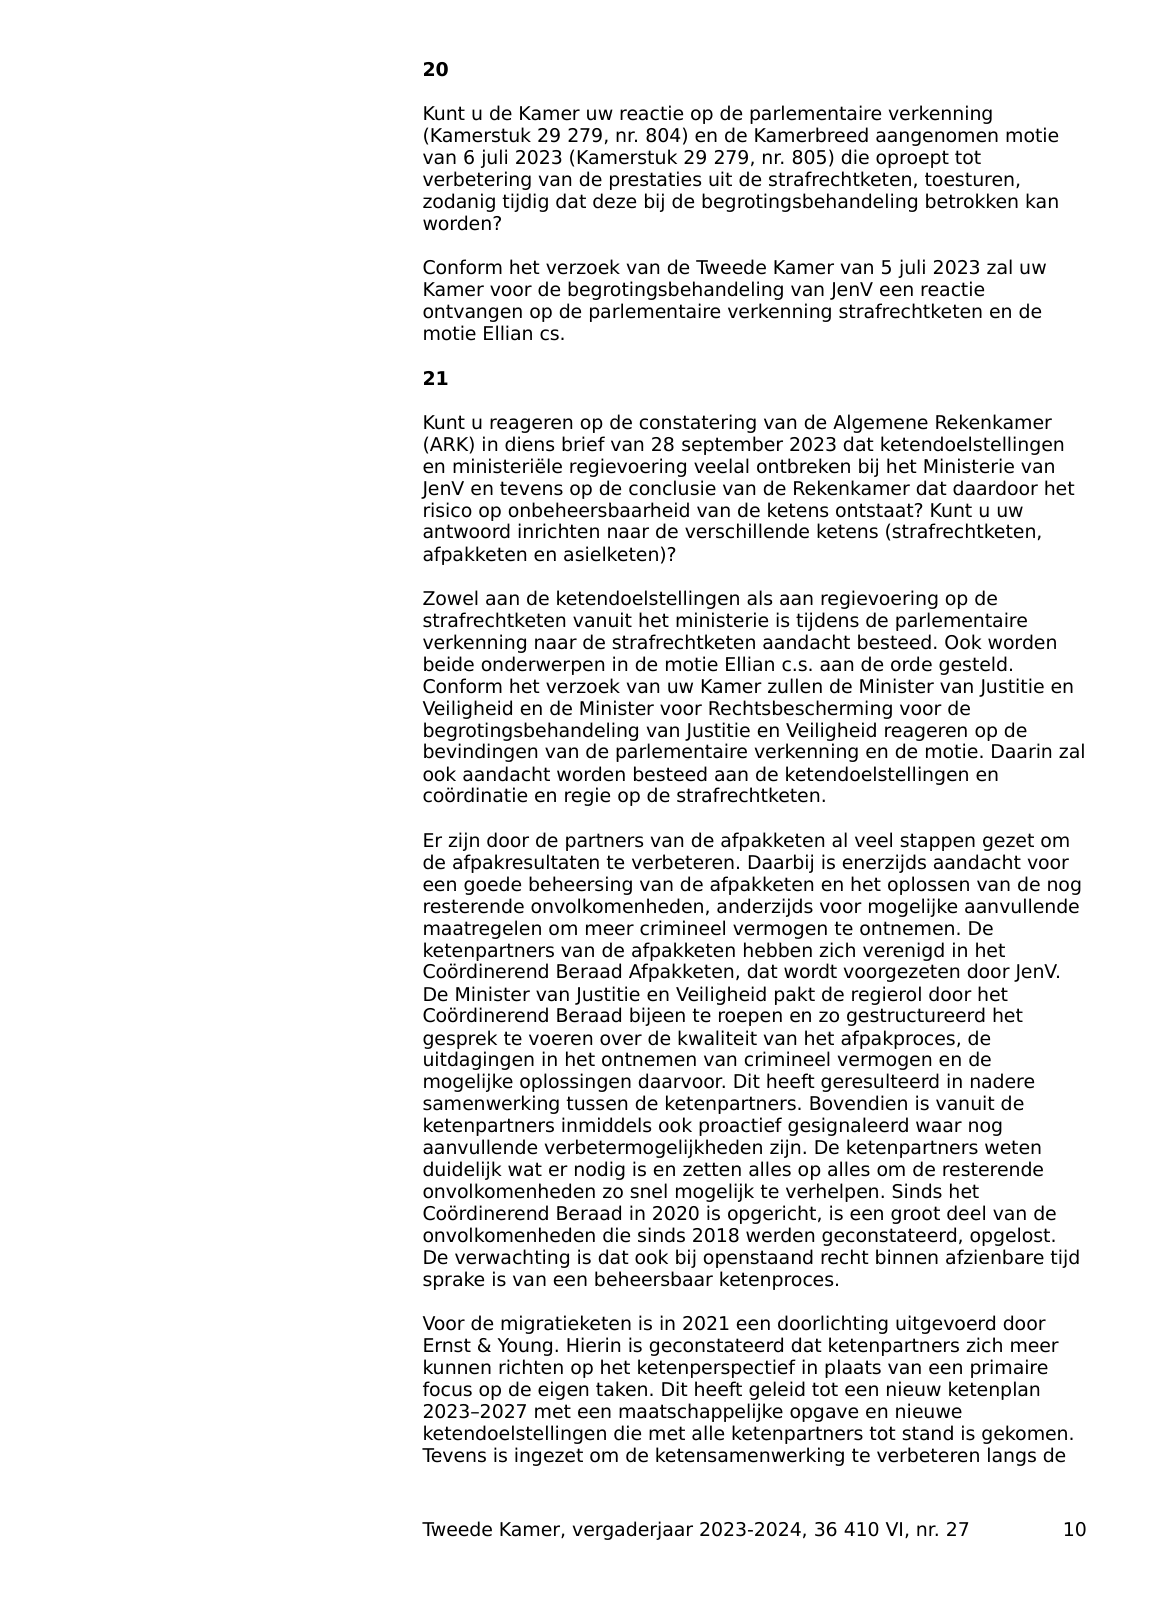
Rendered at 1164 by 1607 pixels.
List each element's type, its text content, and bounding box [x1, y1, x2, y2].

text Conform het verzoek van de Tweede Kamer van 5 juli 2023 zal uw Kamer voor de begrotingsbehandeling van JenV een reactie ontvangen op de parlementaire verkenning strafrechtketen en de motie Ellian cs. [422, 257, 1087, 345]
subtitle 20 [422, 59, 1087, 81]
text Zowel aan de ketendoelstellingen als aan regievoering op de strafrechtketen vanuit het ministerie is tijdens de parlementaire verkenning naar de strafrechtketen aandacht besteed. Ook worden beide onderwerpen in de motie Ellian c.s. aan de orde gesteld. Conform het verzoek van uw Kamer zullen de Minister van Justitie en Veiligheid en de Minister voor Rechtsbescherming voor de begrotingsbehandeling van Justitie en Veiligheid reageren op de bevindingen van de parlementaire verkenning en de motie. Daarin zal ook aandacht worden besteed aan de ketendoelstellingen en coördinatie en regie op de strafrechtketen. [422, 588, 1087, 807]
text Voor de migratieketen is in 2021 een doorlichting uitgevoerd door Ernst & Young. Hierin is geconstateerd dat ketenpartners zich meer kunnen richten op het ketenperspectief in plaats van een primaire focus op de eigen taken. Dit heeft geleid tot een nieuw ketenplan 2023–2027 met een maatschappelijke opgave en nieuwe ketendoelstellingen die met alle ketenpartners tot stand is gekomen. Tevens is ingezet om de ketensamenwerking te verbeteren langs de [422, 1313, 1087, 1467]
text Kunt u reageren op de constatering van de Algemene Rekenkamer (ARK) in diens brief van 28 september 2023 dat ketendoelstellingen en ministeriële regievoering veelal ontbreken bij het Ministerie van JenV en tevens op de conclusie van de Rekenkamer dat daardoor het risico op onbeheersbaarheid van de ketens ontstaat? Kunt u uw antwoord inrichten naar de verschillende ketens (strafrechtketen, afpakketen en asielketen)? [422, 412, 1087, 565]
text Er zijn door de partners van de afpakketen al veel stappen gezet om de afpakresultaten te verbeteren. Daarbij is enerzijds aandacht voor een goede beheersing van de afpakketen en het oplossen van de nog resterende onvolkomenheden, anderzijds voor mogelijke aanvullende maatregelen om meer crimineel vermogen te ontnemen. De ketenpartners van de afpakketen hebben zich verenigd in het Coördinerend Beraad Afpakketen, dat wordt voorgezeten door JenV. De Minister van Justitie en Veiligheid pakt de regierol door het Coördinerend Beraad bijeen te roepen en zo gestructureerd het gesprek te voeren over de kwaliteit van het afpakproces, de uitdagingen in het ontnemen van crimineel vermogen en de mogelijke oplossingen daarvoor. Dit heeft geresulteerd in nadere samenwerking tussen de ketenpartners. Bovendien is vanuit de ketenpartners inmiddels ook proactief gesignaleerd waar nog aanvullende verbetermogelijkheden zijn. De ketenpartners weten duidelijk wat er nodig is en zetten alles op alles om de resterende onvolkomenheden zo snel mogelijk te verhelpen. Sinds het Coördinerend Beraad in 2020 is opgericht, is een groot deel van de onvolkomenheden die sinds 2018 werden geconstateerd, opgelost. De verwachting is dat ook bij openstaand recht binnen afzienbare tijd sprake is van een beheersbaar ketenproces. [422, 829, 1087, 1291]
text Kunt u de Kamer uw reactie op de parlementaire verkenning (Kamerstuk 29 279, nr. 804) en de Kamerbreed aangenomen motie van 6 juli 2023 (Kamerstuk 29 279, nr. 805) die oproept tot verbetering van de prestaties uit de strafrechtketen, toesturen, zodanig tijdig dat deze bij de begrotingsbehandeling betrokken kan worden? [422, 103, 1087, 235]
subtitle 21 [422, 367, 1087, 389]
